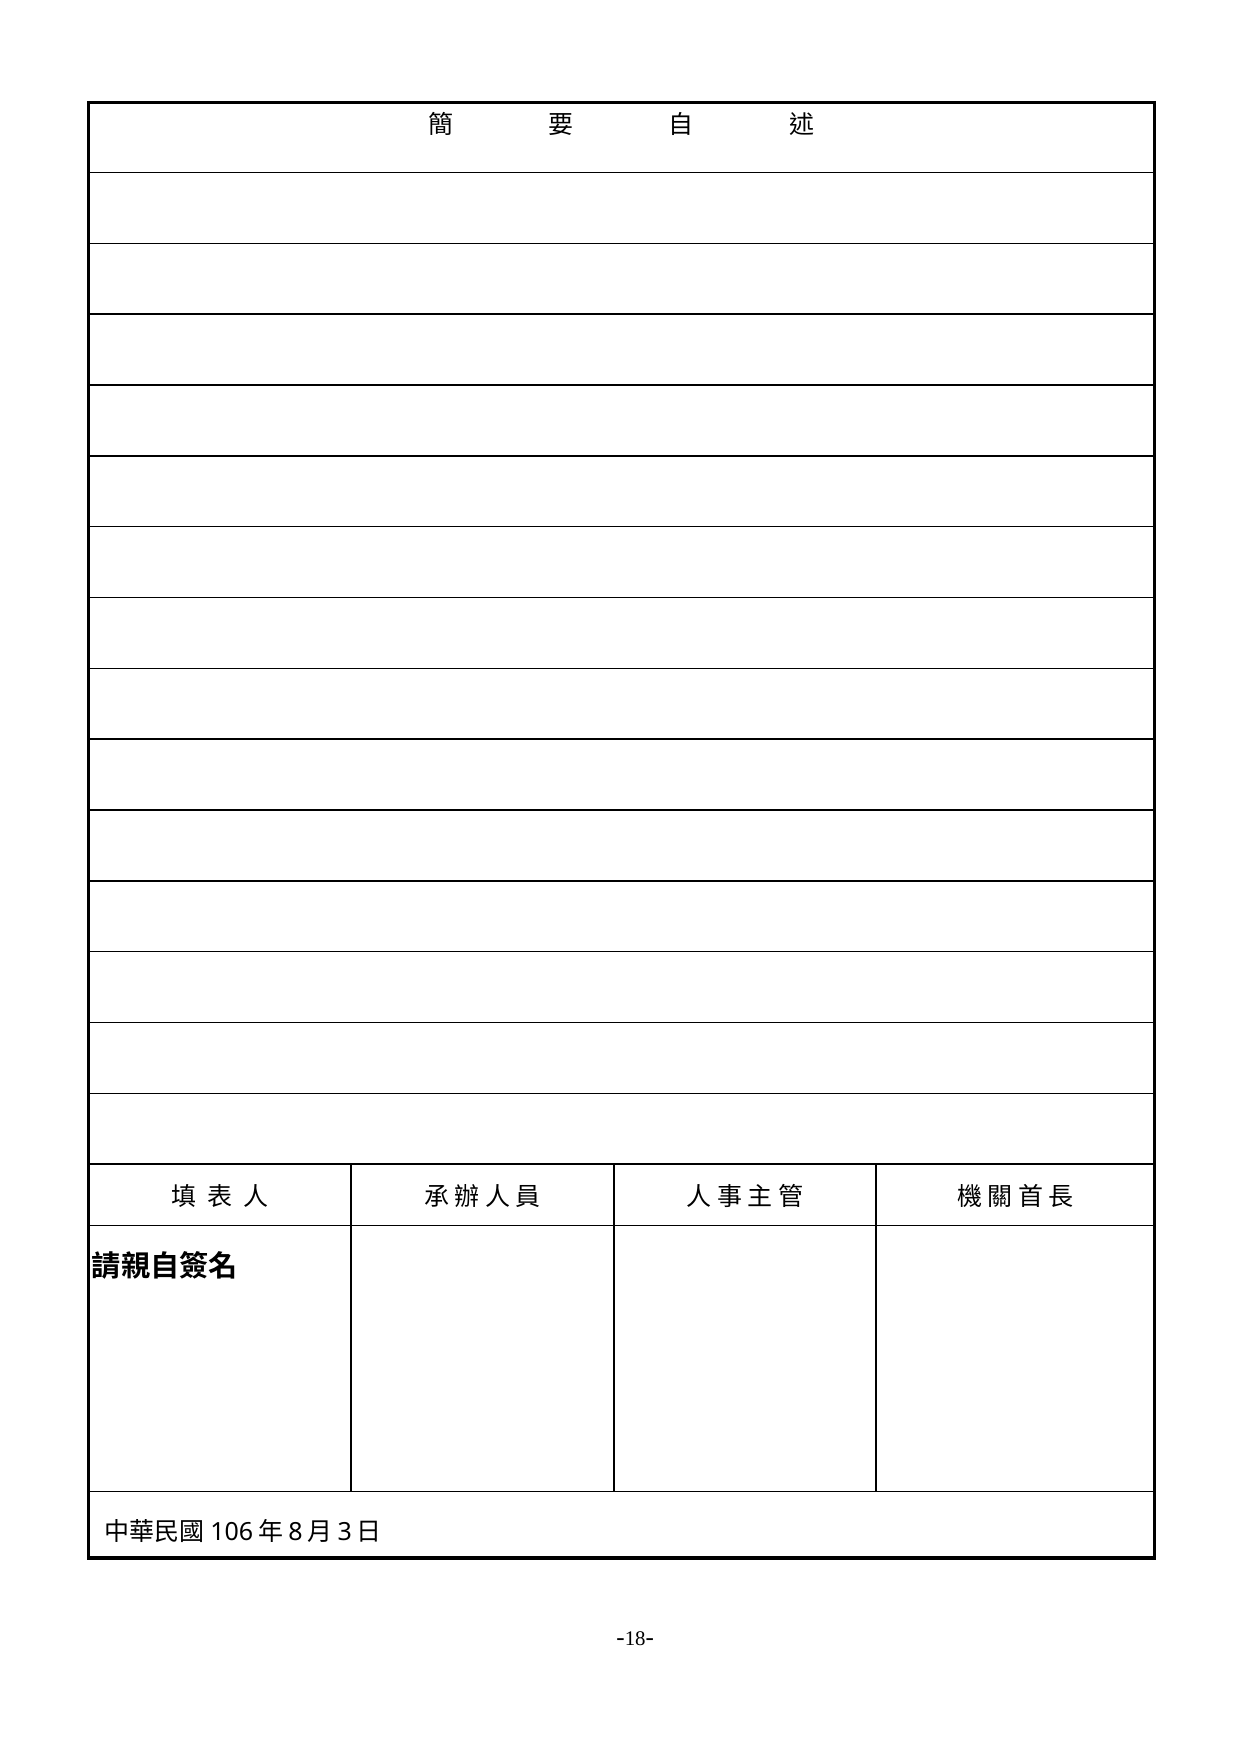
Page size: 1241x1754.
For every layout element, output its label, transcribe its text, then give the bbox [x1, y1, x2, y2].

table_header 簡 要 自 述 [90, 104, 1153, 172]
table_cell [90, 740, 1153, 809]
table_cell 中華民國 106年8月3日 [90, 1492, 1153, 1556]
table_cell [90, 457, 1153, 526]
table_cell 人 事 主 管 [615, 1165, 875, 1224]
table_cell [90, 811, 1153, 880]
table_cell [615, 1226, 875, 1491]
table_cell [877, 1226, 1153, 1491]
table_cell 填 表 人 [90, 1165, 350, 1224]
table_cell [90, 1094, 1153, 1163]
table_cell [90, 386, 1153, 455]
table_cell 請親自簽名 [90, 1226, 350, 1491]
table_cell [90, 952, 1153, 1022]
table_cell [90, 173, 1153, 242]
table_cell [90, 1023, 1153, 1092]
table_cell [352, 1226, 613, 1491]
table_cell [90, 527, 1153, 597]
table_cell [90, 598, 1153, 667]
table_cell [90, 315, 1153, 384]
table_cell [90, 882, 1153, 951]
table_cell [90, 244, 1153, 313]
table_cell [90, 669, 1153, 738]
table_cell 承 辦 人 員 [352, 1165, 613, 1224]
table_cell 機 關 首 長 [877, 1165, 1153, 1224]
